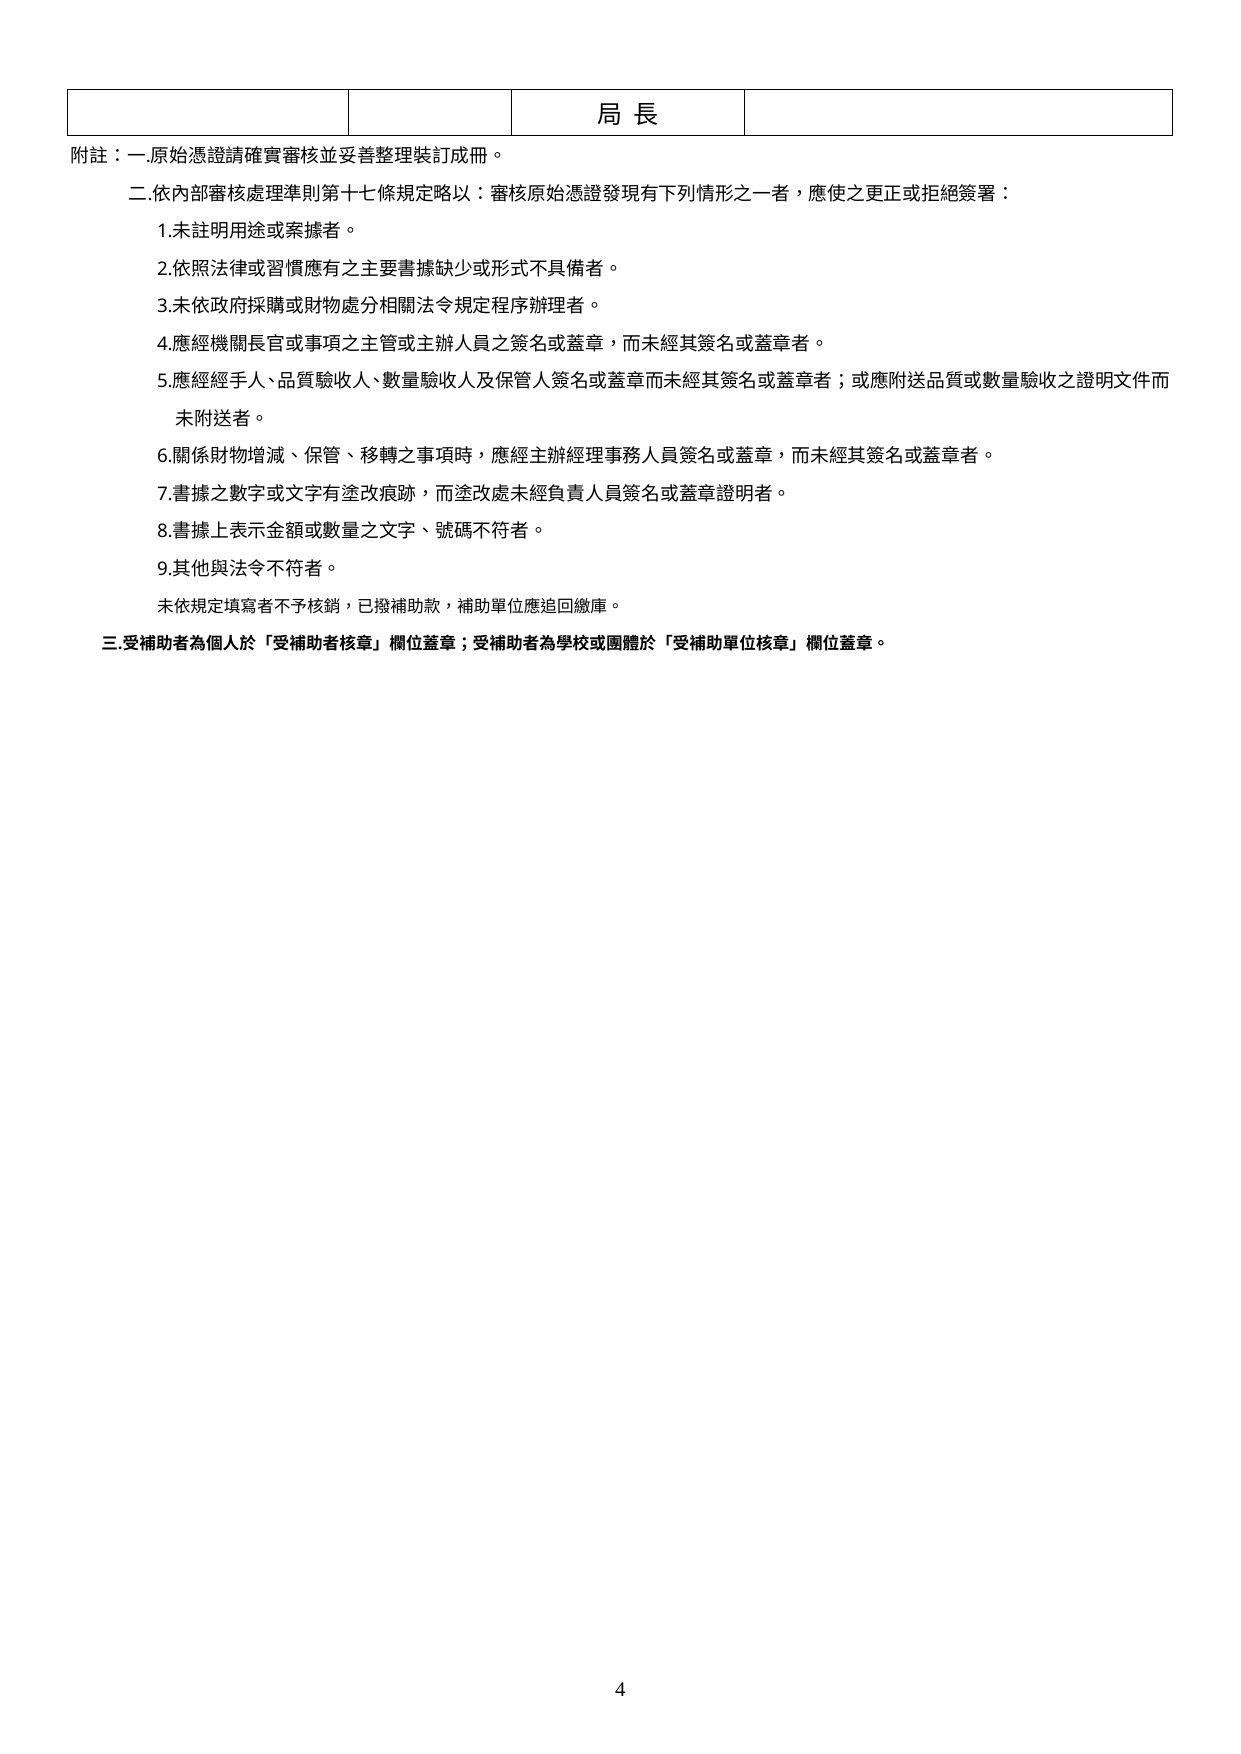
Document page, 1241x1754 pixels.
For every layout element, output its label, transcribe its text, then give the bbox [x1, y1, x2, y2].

table_cell 局 長 [512, 90, 744, 135]
table_cell [745, 90, 1172, 135]
table_cell 附註：一.原始憑證請確實審核並妥善整理裝訂成冊。 二.依內部審核處理準則第十七條規定略以：審核原始憑證發現有下列情形之一者，應使之更正或拒絕簽署： 1.未註明用途或案據者。 2.依照法律或習慣應有之主要書據缺少或形式不具備者。 3.未依政府採購或財物處分相關法令規定程序辦理者。 4.應經機關長官或事項之主管或主辦人員之簽名或蓋章，而未經其簽名或蓋章者。 5.應經經手人、品質驗收人、數量驗收人及保管人簽名或蓋章而未經其簽名或蓋章者；或應附送品質或數量驗收之證明文件而未附送者。 6.關係財物增減、保管、移轉之事項時，應經主辦經理事務人員簽名或蓋章，而未經其簽名或蓋章者。 7.書據之數字或文字有塗改痕跡，而塗改處未經負責人員簽名或蓋章證明者。 8.書據上表示金額或數量之文字、號碼不符者。 9.其他與法令不符者。 未依規定填寫者不予核銷，已撥補助款，補助單位應追回繳庫。 三.受補助者為個人於「受補助者核章」欄位蓋章；受補助者為學校或團體於「受補助單位核章」欄位蓋章。 [68, 136, 1172, 661]
table_cell [68, 90, 348, 135]
table_cell 審核單位核章 [349, 90, 511, 135]
